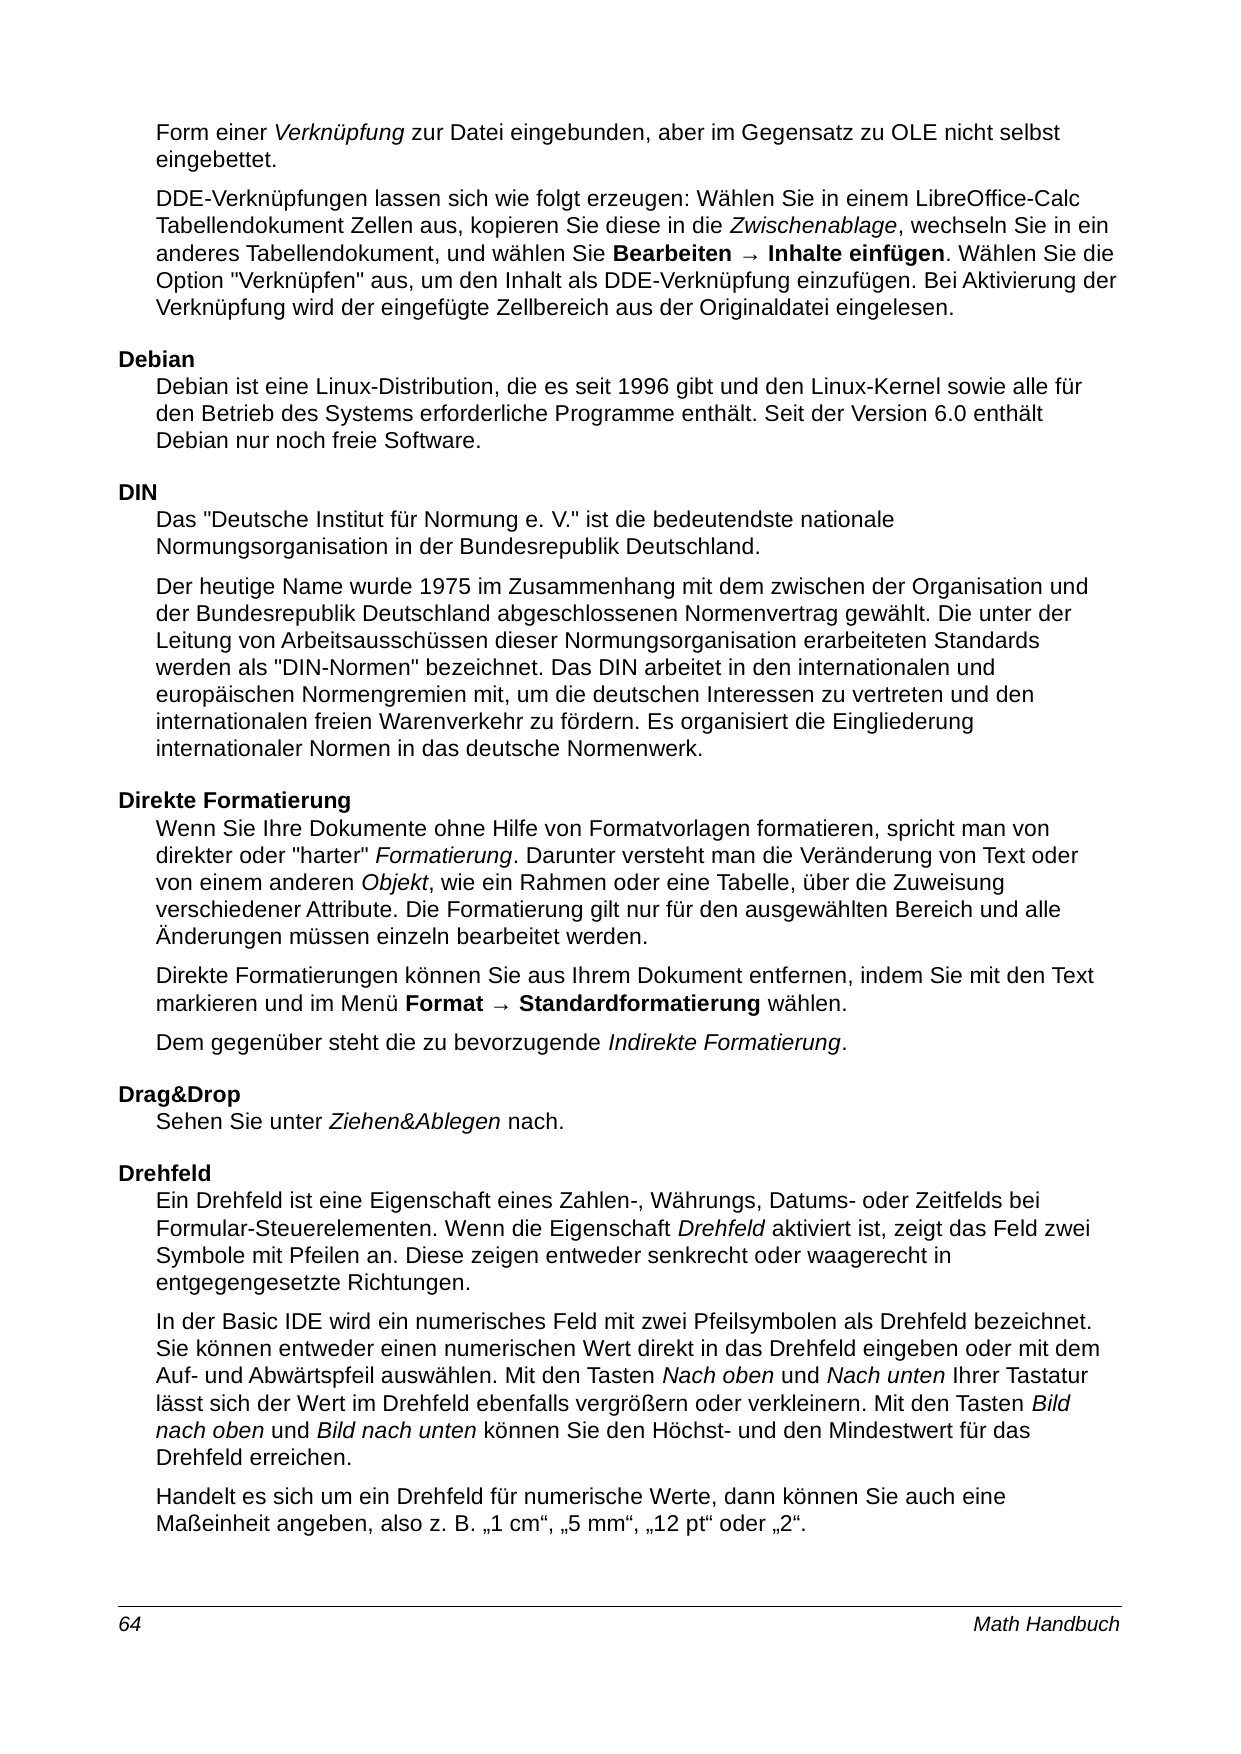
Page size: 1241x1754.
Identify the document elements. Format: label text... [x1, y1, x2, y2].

text Handelt es sich um ein Drehfeld für numerische Werte, dann können Sie auch eine Maßeinheit angeben, also z. B. „1 cm“, „5 mm“, „12 pt“ oder „2“. [156, 1483, 1122, 1537]
list Direkte Formatierung [118, 787, 1122, 814]
text Sehen Sie unter Ziehen&Ablegen nach. [156, 1108, 1122, 1135]
text Form einer Verknüpfung zur Datei eingebunden, aber im Gegensatz zu OLE nicht selbst eingebettet. [156, 118, 1122, 172]
text Direkte Formatierungen können Sie aus Ihrem Dokument entfernen, indem Sie mit den Text markieren und im Menü Format → Standardformatierung wählen. [156, 962, 1122, 1016]
text Das "Deutsche Institut für Normung e. V." ist die bedeutendste nationale Normungsorganisation in der Bundesrepublik Deutschland. [156, 506, 1122, 560]
list Debian [118, 345, 1122, 372]
text Wenn Sie Ihre Dokumente ohne Hilfe von Formatvorlagen formatieren, spricht man von direkter oder "harter" Formatierung. Darunter versteht man die Veränderung von Text oder von einem anderen Objekt, wie ein Rahmen oder eine Tabelle, über die Zuweisung verschiedener Attribute. Die Formatierung gilt nur für den ausgewählten Bereich und alle Änderungen müssen einzeln bearbeitet werden. [156, 814, 1122, 949]
text Dem gegenüber steht die zu bevorzugende Indirekte Formatierung. [156, 1028, 1122, 1056]
text In der Basic IDE wird ein numerisches Feld mit zwei Pfeilsymbolen als Drehfeld bezeichnet. Sie können entweder einen numerischen Wert direkt in das Drehfeld eingeben oder mit dem Auf- und Abwärtspfeil auswählen. Mit den Tasten Nach oben und Nach unten Ihrer Tastatur lässt sich der Wert im Drehfeld ebenfalls vergrößern oder verkleinern. Mit den Tasten Bild nach oben und Bild nach unten können Sie den Höchst- und den Mindestwert für das Drehfeld erreichen. [156, 1308, 1122, 1470]
text Debian ist eine Linux-Distribution, die es seit 1996 gibt und den Linux-Kernel sowie alle für den Betrieb des Systems erforderliche Programme enthält. Seit der Version 6.0 enthält Debian nur noch freie Software. [156, 372, 1122, 453]
list DIN [118, 478, 1122, 506]
text Der heutige Name wurde 1975 im Zusammenhang mit dem zwischen der Organisation und der Bundesrepublik Deutschland abgeschlossenen Normenvertrag gewählt. Die unter der Leitung von Arbeitsausschüssen dieser Normungsorganisation erarbeiteten Standards werden als "DIN-Normen" bezeichnet. Das DIN arbeitet in den internationalen und europäischen Normengremien mit, um die deutschen Interessen zu vertreten und den internationalen freien Warenverkehr zu fördern. Es organisiert die Eingliederung internationaler Normen in das deutsche Normenwerk. [156, 572, 1122, 762]
text DDE-Verknüpfungen lassen sich wie folgt erzeugen: Wählen Sie in einem LibreOffice-Calc Tabellendokument Zellen aus, kopieren Sie diese in die Zwischenablage, wechseln Sie in ein anderes Tabellendokument, und wählen Sie Bearbeiten → Inhalte einfügen. Wählen Sie die Option "Verknüpfen" aus, um den Inhalt als DDE-Verknüpfung einzufügen. Bei Aktivierung der Verknüpfung wird der eingefügte Zellbereich aus der Originaldatei eingelesen. [156, 185, 1122, 320]
list Drehfeld [118, 1160, 1122, 1187]
text Ein Drehfeld ist eine Eigenschaft eines Zahlen-, Währungs, Datums- oder Zeitfelds bei Formular-Steuerelementen. Wenn die Eigenschaft Drehfeld aktiviert ist, zeigt das Feld zwei Symbole mit Pfeilen an. Diese zeigen entweder senkrecht oder waagerecht in entgegengesetzte Richtungen. [156, 1187, 1122, 1295]
list Drag&Drop [118, 1081, 1122, 1108]
